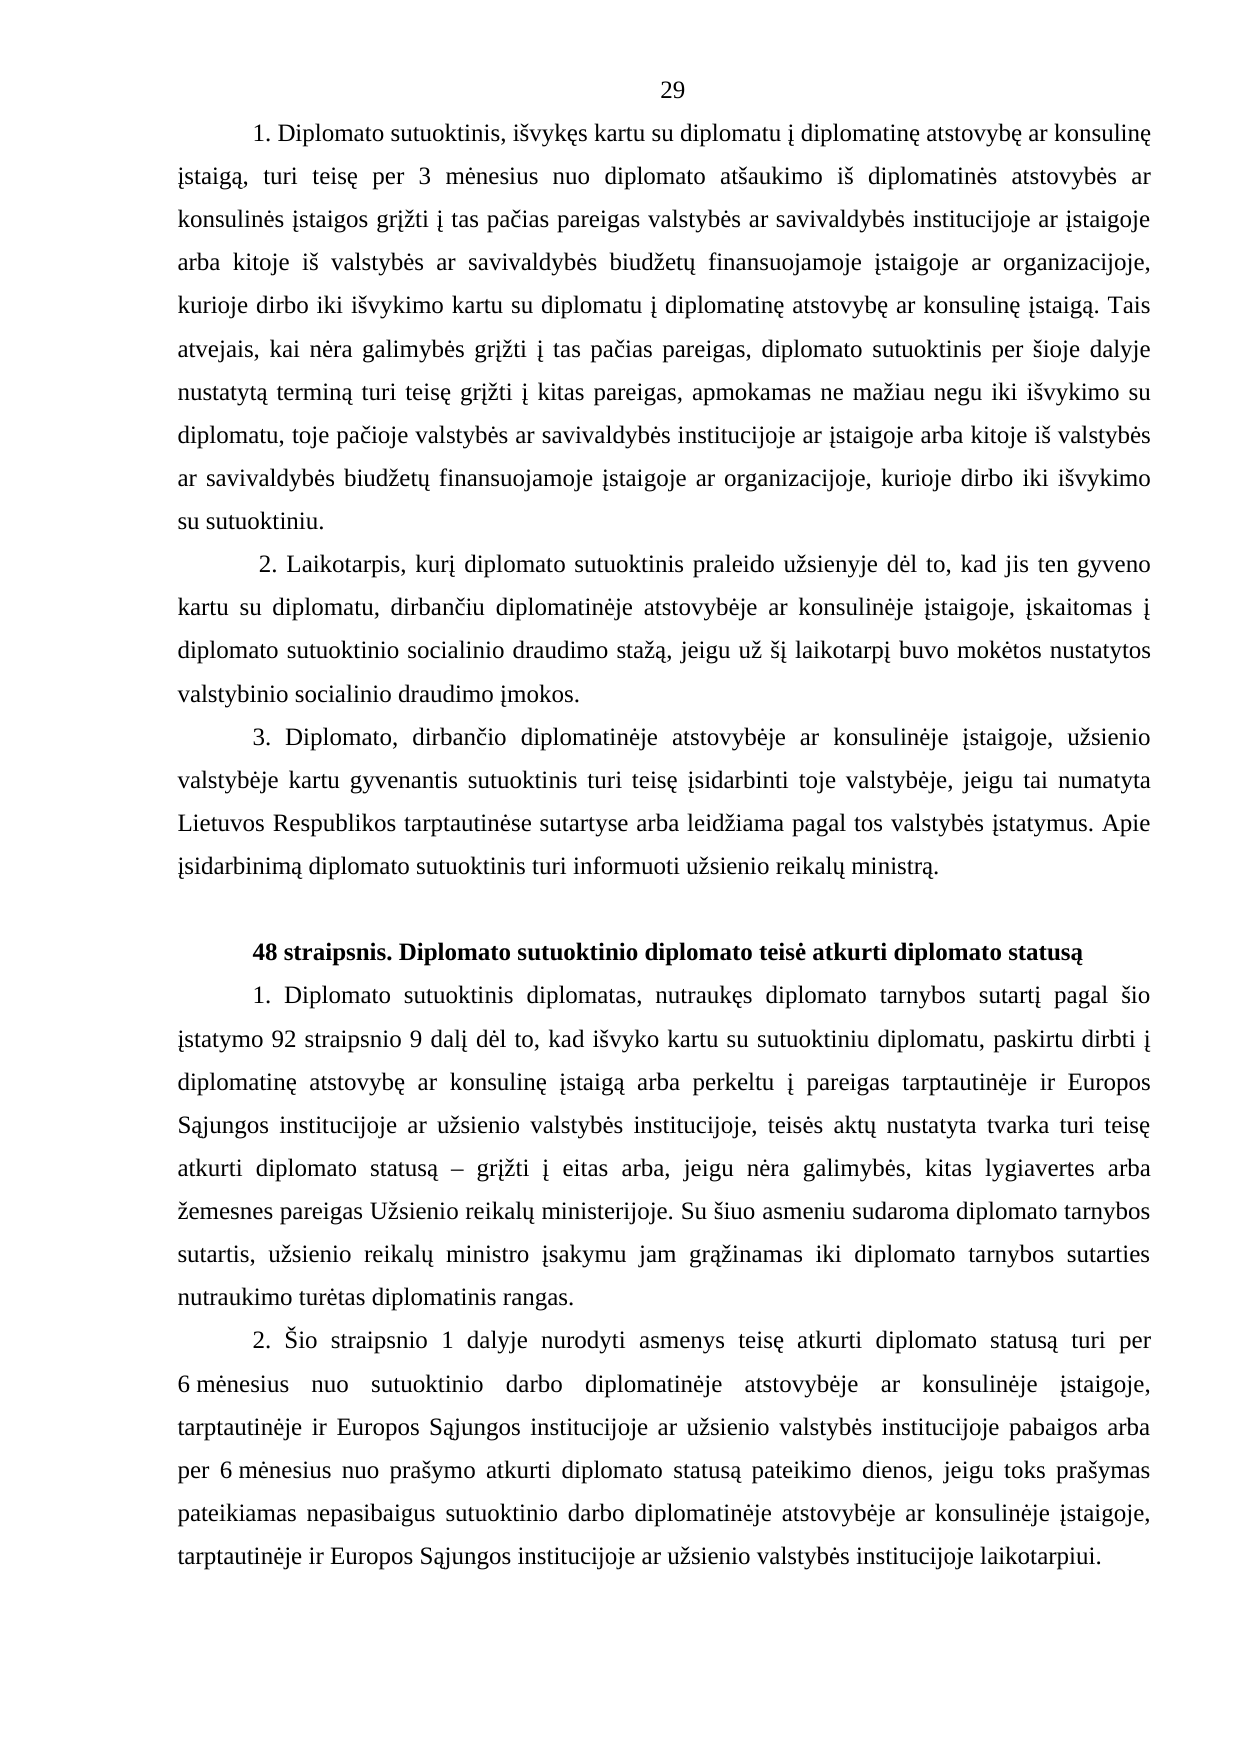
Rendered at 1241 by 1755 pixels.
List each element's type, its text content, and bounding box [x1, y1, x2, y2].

text 2. Šio straipsnio 1 dalyje nurodyti asmenys teisę atkurti diplomato statusą turi per 6 mėnesius nuo sutuoktinio darbo diplomatinėje atstovybėje ar konsulinėje įstaigoje, tarptautinėje ir Europos Sąjungos institucijoje ar užsienio valstybės institucijoje pabaigos arba per 6 mėnesius nuo prašymo atkurti diplomato statusą pateikimo dienos, jeigu toks prašymas pateikiamas nepasibaigus sutuoktinio darbo diplomatinėje atstovybėje ar konsulinėje įstaigoje, tarptautinėje ir Europos Sąjungos institucijoje ar užsienio valstybės institucijoje laikotarpiui. [177, 1326, 1152, 1570]
text 2. Laikotarpis, kurį diplomato sutuoktinis praleido užsienyje dėl to, kad jis ten gyveno kartu su diplomatu, dirbančiu diplomatinėje atstovybėje ar konsulinėje įstaigoje, įskaitomas į diplomato sutuoktinio socialinio draudimo stažą, jeigu už šį laikotarpį buvo mokėtos nustatytos valstybinio socialinio draudimo įmokos. [177, 549, 1152, 707]
text 48 straipsnis. Diplomato sutuoktinio diplomato teisė atkurti diplomato statusą [177, 937, 1152, 966]
text 1. Diplomato sutuoktinis, išvykęs kartu su diplomatu į diplomatinę atstovybę ar konsulinę įstaigą, turi teisę per 3 mėnesius nuo diplomato atšaukimo iš diplomatinės atstovybės ar konsulinės įstaigos grįžti į tas pačias pareigas valstybės ar savivaldybės institucijoje ar įstaigoje arba kitoje iš valstybės ar savivaldybės biudžetų finansuojamoje įstaigoje ar organizacijoje, kurioje dirbo iki išvykimo kartu su diplomatu į diplomatinę atstovybę ar konsulinę įstaigą. Tais atvejais, kai nėra galimybės grįžti į tas pačias pareigas, diplomato sutuoktinis per šioje dalyje nustatytą terminą turi teisę grįžti į kitas pareigas, apmokamas ne mažiau negu iki išvykimo su diplomatu, toje pačioje valstybės ar savivaldybės institucijoje ar įstaigoje arba kitoje iš valstybės ar savivaldybės biudžetų finansuojamoje įstaigoje ar organizacijoje, kurioje dirbo iki išvykimo su sutuoktiniu. [177, 118, 1152, 535]
text 3. Diplomato, dirbančio diplomatinėje atstovybėje ar konsulinėje įstaigoje, užsienio valstybėje kartu gyvenantis sutuoktinis turi teisę įsidarbinti toje valstybėje, jeigu tai numatyta Lietuvos Respublikos tarptautinėse sutartyse arba leidžiama pagal tos valstybės įstatymus. Apie įsidarbinimą diplomato sutuoktinis turi informuoti užsienio reikalų ministrą. [177, 722, 1152, 880]
text 1. Diplomato sutuoktinis diplomatas, nutraukęs diplomato tarnybos sutartį pagal šio įstatymo 92 straipsnio 9 dalį dėl to, kad išvyko kartu su sutuoktiniu diplomatu, paskirtu dirbti į diplomatinę atstovybę ar konsulinę įstaigą arba perkeltu į pareigas tarptautinėje ir Europos Sąjungos institucijoje ar užsienio valstybės institucijoje, teisės aktų nustatyta tvarka turi teisę atkurti diplomato statusą – grįžti į eitas arba, jeigu nėra galimybės, kitas lygiavertes arba žemesnes pareigas Užsienio reikalų ministerijoje. Su šiuo asmeniu sudaroma diplomato tarnybos sutartis, užsienio reikalų ministro įsakymu jam grąžinamas iki diplomato tarnybos sutarties nutraukimo turėtas diplomatinis rangas. [177, 981, 1152, 1311]
